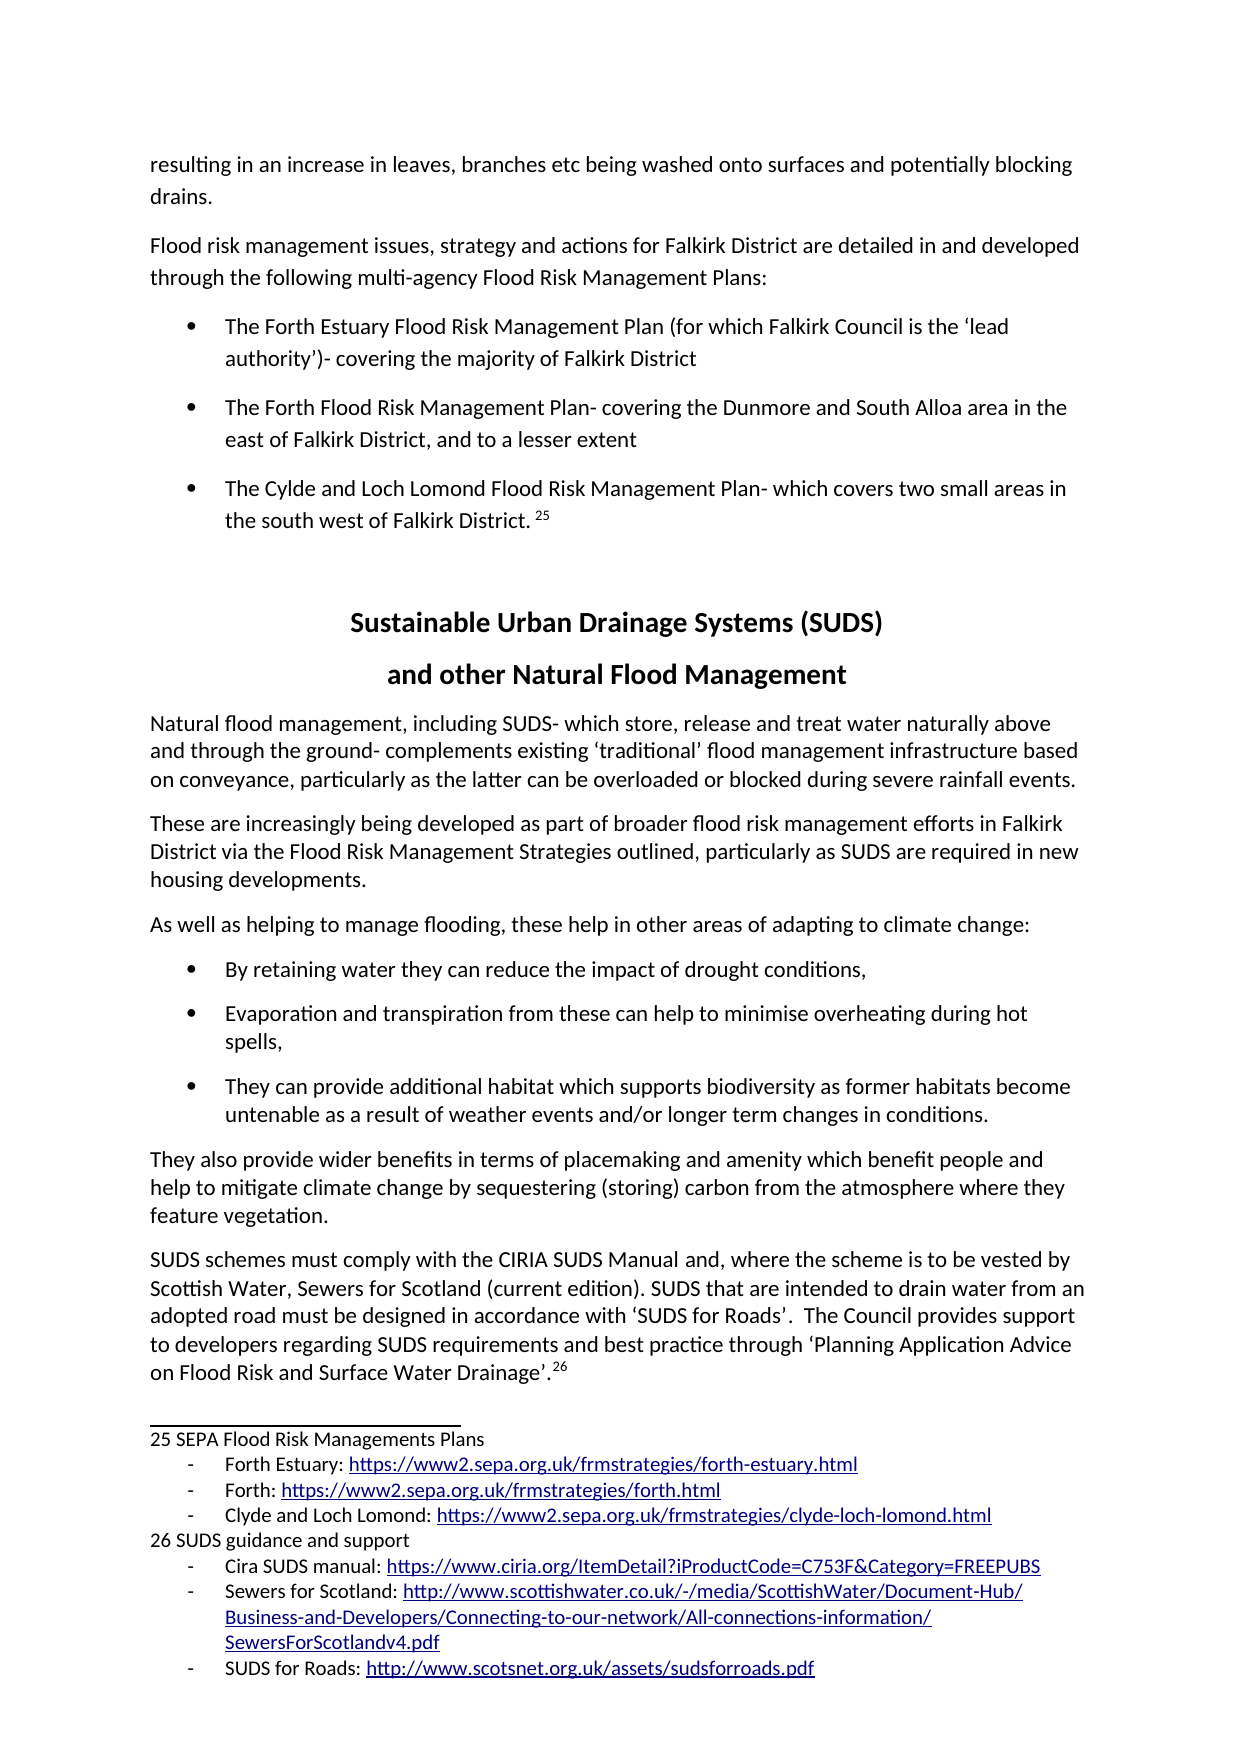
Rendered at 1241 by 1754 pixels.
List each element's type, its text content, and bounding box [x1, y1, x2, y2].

list Clyde and Loch Lomond: https://www2.sepa.org.uk/frmstrategies/clyde-loch-lomond.html [187, 1502, 1090, 1528]
list They can provide additional habitat which supports biodiversity as former habitats become untenable as a result of weather events and/or longer term changes in conditions. [187, 1072, 1090, 1128]
list SUDS for Roads: http://www.scotsnet.org.uk/assets/sudsforroads.pdf [187, 1655, 1090, 1680]
list By retaining water they can reduce the impact of drought conditions, [187, 955, 1090, 983]
list Evaporation and transpiration from these can help to minimise overheating during hot spells, [187, 999, 1090, 1056]
text Sustainable Urban Drainage Systems (SUDS) [150, 604, 1090, 640]
text SUDS schemes must comply with the CIRIA SUDS Manual and, where the scheme is to be vested by Scottish Water, Sewers for Scotland (current edition). SUDS that are intended to drain water from an adopted road must be designed in accordance with ‘SUDS for Roads’. The Council provides support to developers regarding SUDS requirements and best practice through ‘Planning Application Advice on Flood Risk and Surface Water Drainage’. [150, 1246, 1090, 1386]
text These are increasingly being developed as part of broader flood risk management efforts in Falkirk District via the Flood Risk Management Strategies outlined, particularly as SUDS are required in new housing developments. [150, 809, 1090, 893]
list Sewers for Scotland: http://www.scottishwater.co.uk/-/media/ScottishWater/Document-Hub/Business-and-Developers/Connecting-to-our-network/All-connections-information/SewersForScotlandv4.pdf [187, 1578, 1090, 1655]
list Forth: https://www2.sepa.org.uk/frmstrategies/forth.html [187, 1477, 1090, 1502]
list The Cylde and Loch Lomond Flood Risk Management Plan- which covers two small areas in the south west of Falkirk District. [187, 474, 1090, 534]
text They also provide wider benefits in terms of placemaking and amenity which benefit people and help to mitigate climate change by sequestering (storing) carbon from the atmosphere where they feature vegetation. [150, 1145, 1090, 1229]
list The Forth Flood Risk Management Plan- covering the Dunmore and South Alloa area in the east of Falkirk District, and to a lesser extent [187, 393, 1090, 453]
list SEPA Flood Risk Managements Plans [150, 1426, 1090, 1451]
text As well as helping to manage flooding, these help in other areas of adapting to climate change: [150, 910, 1090, 938]
list The Forth Estuary Flood Risk Management Plan (for which Falkirk Council is the ‘lead authority’)- covering the majority of Falkirk District [187, 312, 1090, 372]
text SUDS guidance and support [150, 1528, 1090, 1553]
list Forth Estuary: https://www2.sepa.org.uk/frmstrategies/forth-estuary.html [187, 1451, 1090, 1477]
text Natural flood management, including SUDS- which store, release and treat water naturally above and through the ground- complements existing ‘traditional’ flood management infrastructure based on conveyance, particularly as the latter can be overloaded or blocked during severe rainfall events. [150, 709, 1090, 793]
text Flood risk management issues, strategy and actions for Falkirk District are detailed in and developed through the following multi-agency Flood Risk Management Plans: [150, 231, 1090, 291]
text and other Natural Flood Management [150, 656, 1090, 692]
list Cira SUDS manual: https://www.ciria.org/ItemDetail?iProductCode=C753F&Category=FREEPUBS [187, 1553, 1090, 1578]
text resulting in an increase in leaves, branches etc being washed onto surfaces and potentially blocking drains. [150, 150, 1090, 210]
